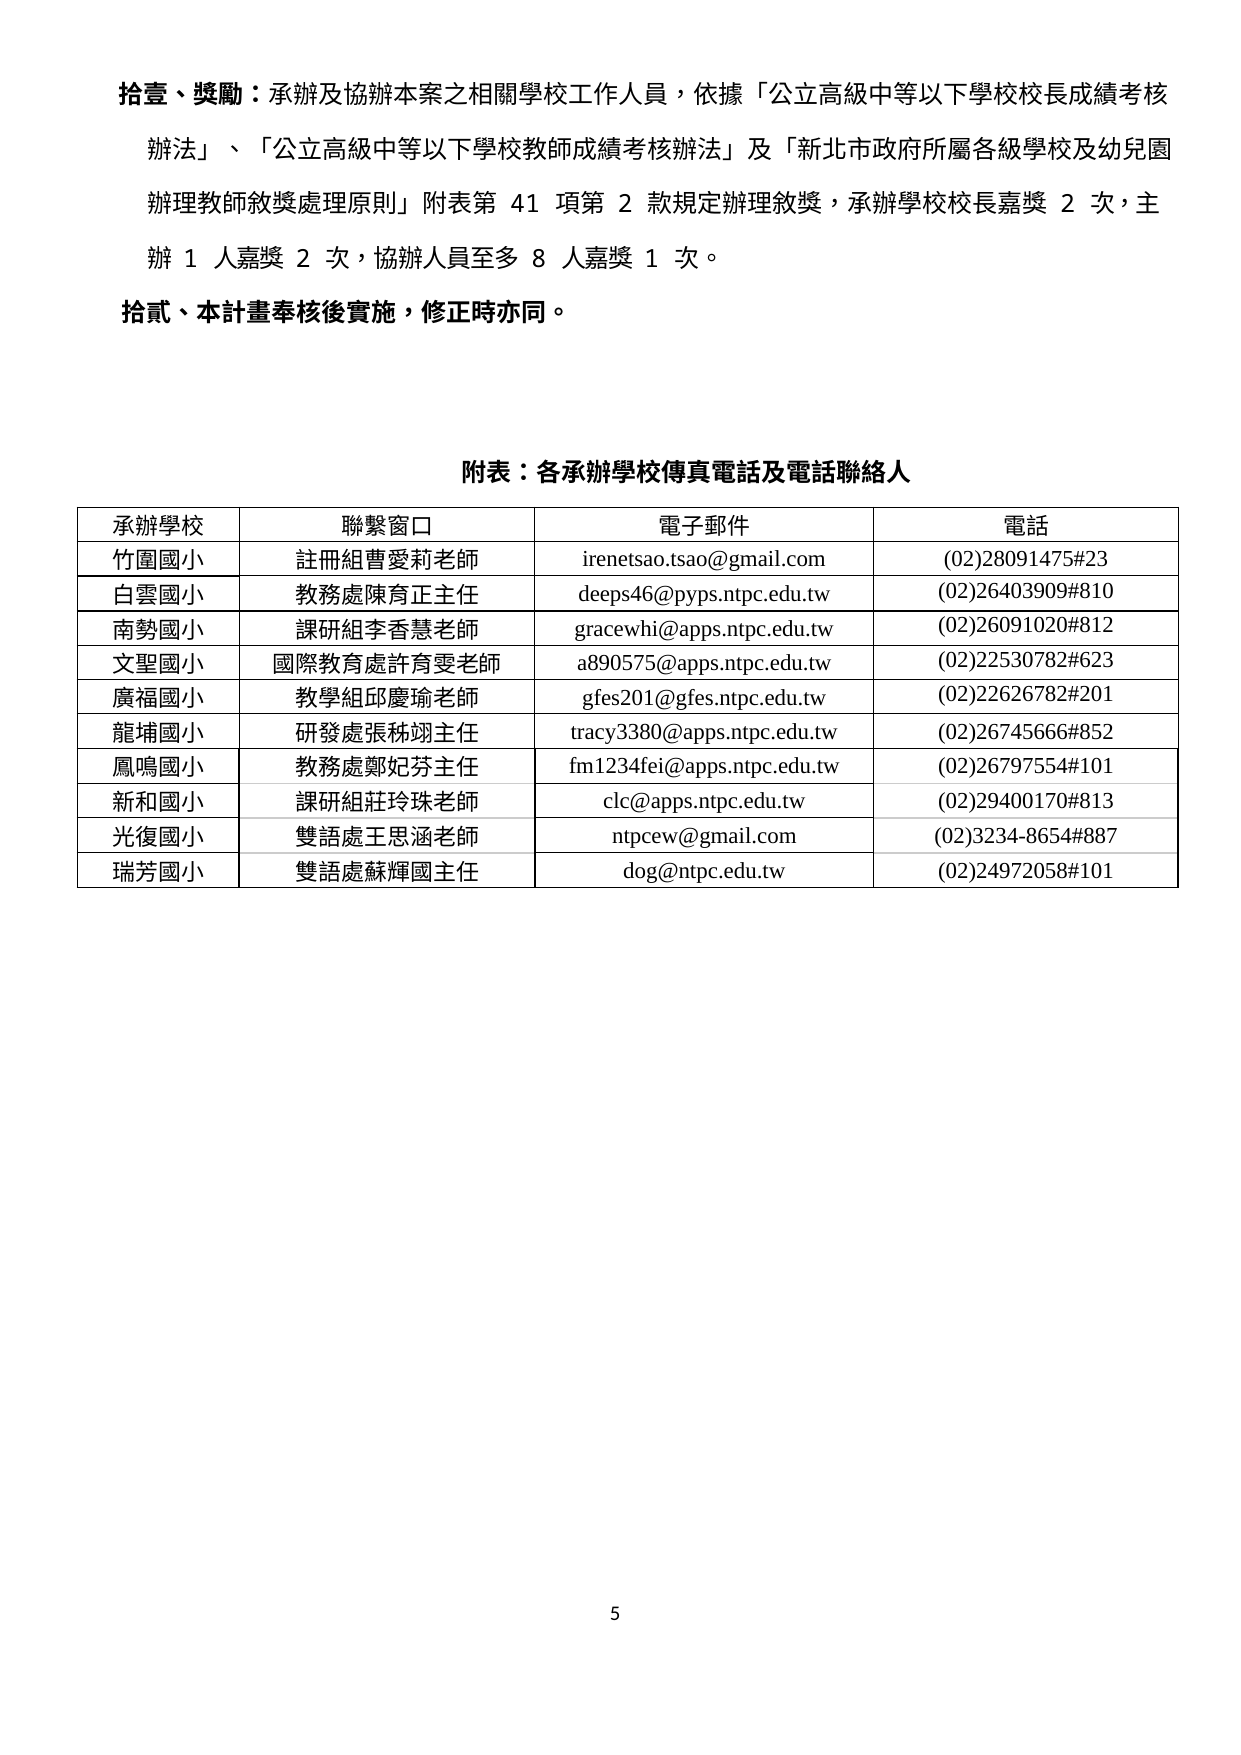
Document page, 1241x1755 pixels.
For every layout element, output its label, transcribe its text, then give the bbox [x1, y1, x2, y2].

table_cell (02)26745666#852 [874, 714, 1178, 748]
table_cell 南勢國小 [78, 612, 239, 645]
table_cell 國際教育處許育雯老師 [240, 646, 534, 679]
table_cell deeps46@pyps.ntpc.edu.tw [535, 576, 873, 610]
table_cell 龍埔國小 [78, 714, 239, 748]
table_cell (02)26403909#810 [874, 576, 1178, 610]
table_cell (02)26797554#101 [874, 749, 1177, 782]
table_cell 廣福國小 [78, 680, 239, 713]
table_header 聯繫窗口 [240, 508, 534, 541]
table_cell 教務處陳育正主任 [240, 576, 534, 610]
table_cell 註冊組曹愛莉老師 [240, 542, 534, 575]
table_cell (02)3234-8654#887 [874, 819, 1177, 852]
table_cell a890575@apps.ntpc.edu.tw [535, 646, 873, 679]
table_cell (02)28091475#23 [874, 542, 1178, 575]
table_cell 研發處張秭翊主任 [240, 714, 534, 748]
table_cell 竹圍國小 [78, 542, 239, 575]
table_cell ntpcew@gmail.com [536, 818, 873, 852]
table_header 電子郵件 [535, 508, 873, 541]
table_cell gfes201@gfes.ntpc.edu.tw [535, 680, 873, 713]
table_cell tracy3380@apps.ntpc.edu.tw [535, 714, 873, 748]
table_cell 白雲國小 [78, 577, 239, 610]
table_cell dog@ntpc.edu.tw [536, 853, 873, 887]
table_cell 瑞芳國小 [78, 853, 238, 887]
table_cell 雙語處王思涵老師 [240, 819, 534, 852]
table_cell 文聖國小 [78, 646, 239, 679]
table_cell 教學組邱慶瑜老師 [240, 680, 534, 713]
table_cell 教務處鄭妃芬主任 [240, 749, 534, 782]
table_cell (02)22530782#623 [874, 646, 1178, 679]
table_cell irenetsao.tsao@gmail.com [535, 542, 873, 575]
table_header 承辦學校 [78, 508, 239, 541]
text 附表：各承辦學校傳真電話及電話聯絡人 [234, 452, 1178, 488]
table_cell 課研組李香慧老師 [240, 612, 534, 645]
table_cell 新和國小 [78, 784, 238, 817]
table_header 電話 [874, 508, 1178, 541]
table_cell (02)29400170#813 [874, 784, 1177, 817]
text 拾貳、本計畫奉核後實施，修正時亦同。 [92, 292, 1170, 329]
table_cell (02)26091020#812 [874, 612, 1178, 645]
table_cell (02)22626782#201 [874, 680, 1178, 713]
table_cell 雙語處蘇輝國主任 [240, 854, 534, 887]
table_cell gracewhi@apps.ntpc.edu.tw [535, 612, 873, 645]
table_cell 鳳鳴國小 [78, 749, 238, 782]
table_cell 課研組莊玲珠老師 [240, 784, 534, 817]
table_cell (02)24972058#101 [874, 854, 1177, 887]
table_cell 光復國小 [78, 818, 238, 852]
table_cell fm1234fei@apps.ntpc.edu.tw [536, 749, 873, 782]
text 拾壹、獎勵：承辦及協辦本案之相關學校工作人員，依據「公立高級中等以下學校校長成績考核辦法」、「公立高級中等以下學校教師成績考核辦法」及「新北市政府所屬各級學校及幼兒園辦理教師敘獎處理原則」附表第 41 項第 2 款規定辦理敘獎，承辦學校校長嘉獎 2 次，主辦 1 人嘉獎 2 次，協辦人員至多 8 人嘉獎 1 次。 [118, 75, 1178, 274]
table_cell clc@apps.ntpc.edu.tw [536, 784, 873, 817]
